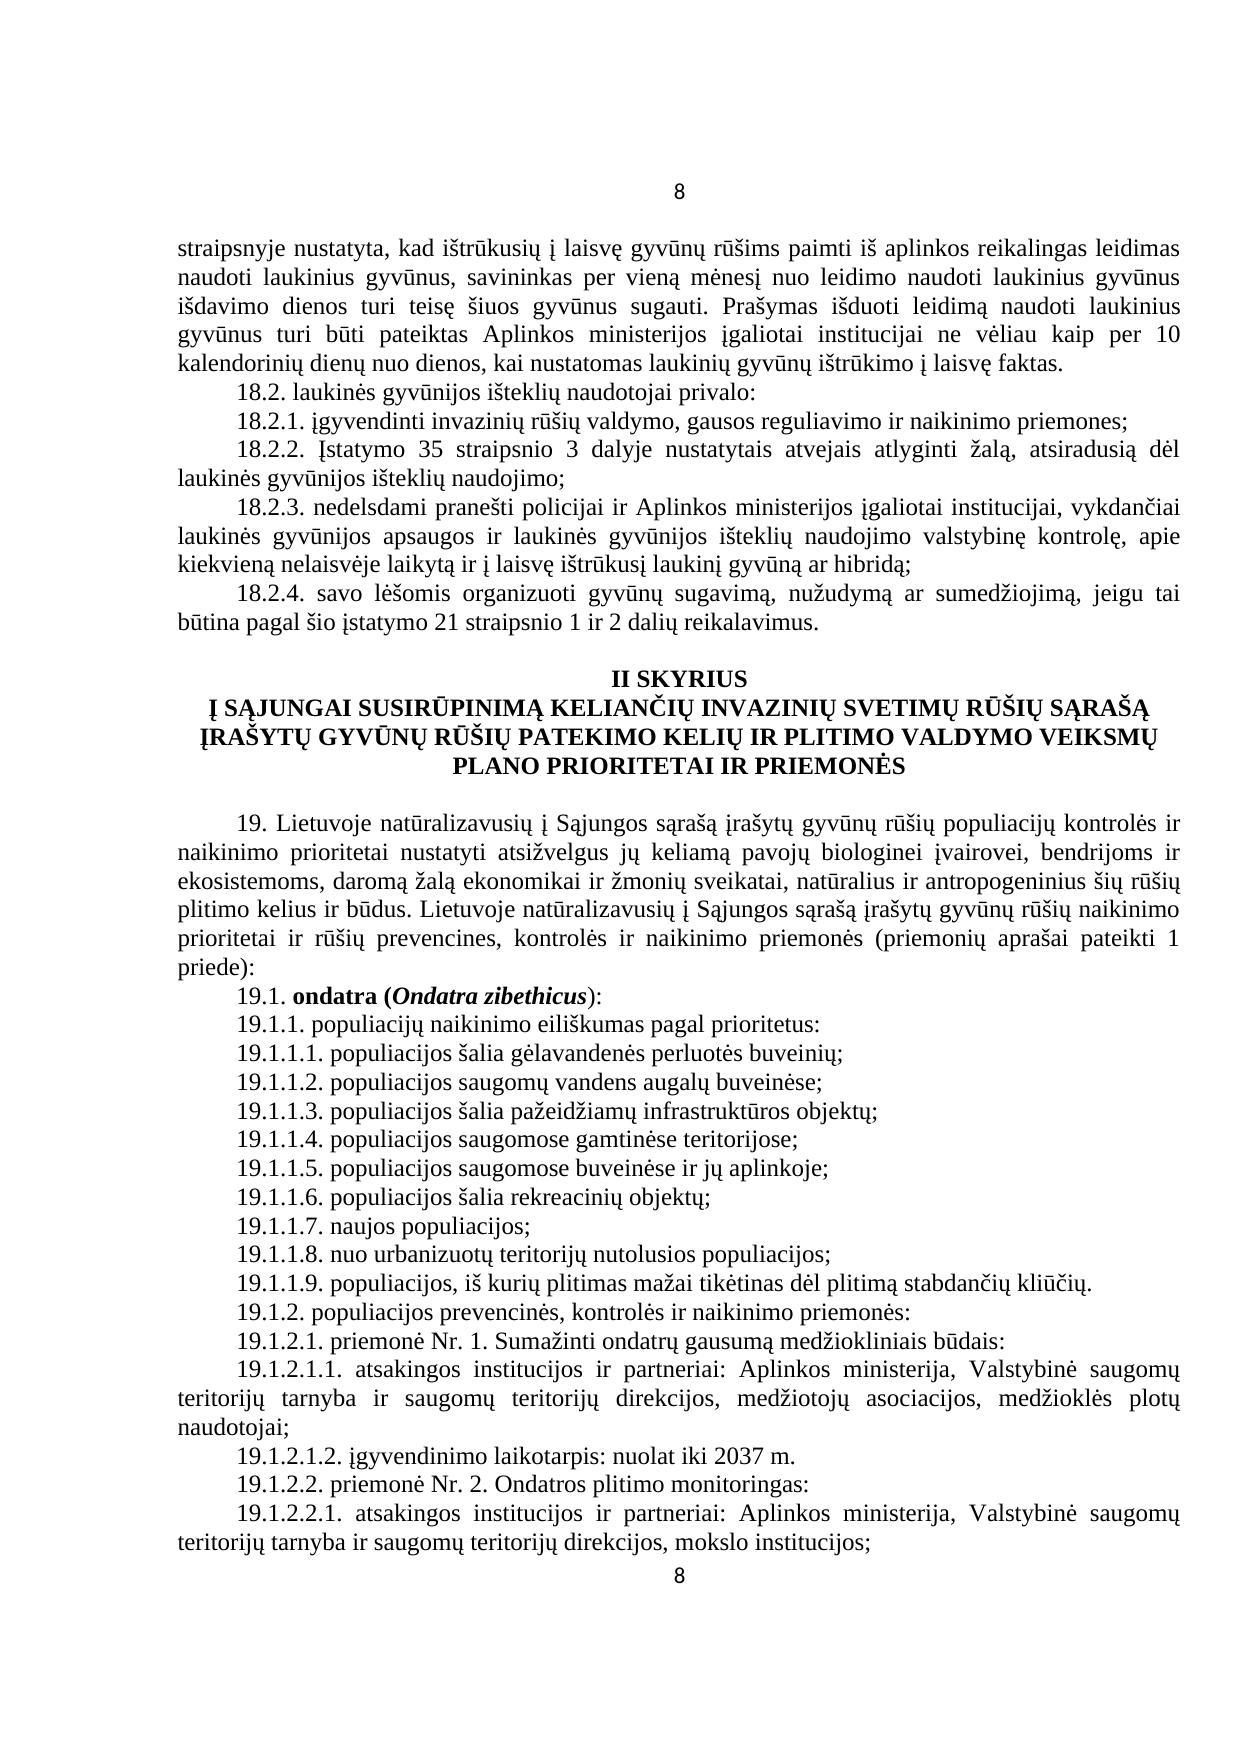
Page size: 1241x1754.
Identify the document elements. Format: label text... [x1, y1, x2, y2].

text 19.1.1.1. populiacijos šalia gėlavandenės perluotės buveinių; [236, 1038, 1181, 1067]
text 19.1.2.2.1. atsakingos institucijos ir partneriai: Aplinkos ministerija, Valstybinė saugomų teritorijų tarnyba ir saugomų teritorijų direkcijos, mokslo institucijos; [177, 1498, 1181, 1556]
text 19.1.2.2. priemonė Nr. 2. Ondatros plitimo monitoringas: [177, 1469, 1181, 1498]
text 19.1.2.1. priemonė Nr. 1. Sumažinti ondatrų gausumą medžiokliniais būdais: [236, 1326, 1181, 1354]
text 19.1.1.2. populiacijos saugomų vandens augalų buveinėse; [236, 1067, 1181, 1096]
text 19.1.1.9. populiacijos, iš kurių plitimas mažai tikėtinas dėl plitimą stabdančių kliūčių. [236, 1268, 1181, 1297]
text 18.2.4. savo lėšomis organizuoti gyvūnų sugavimą, nužudymą ar sumedžiojimą, jeigu tai būtina pagal šio įstatymo 21 straipsnio 1 ir 2 dalių reikalavimus. [177, 578, 1181, 636]
text 19.1.1.3. populiacijos šalia pažeidžiamų infrastruktūros objektų; [236, 1096, 1181, 1124]
text 19.1.1.6. populiacijos šalia rekreacinių objektų; [236, 1182, 1181, 1211]
text 19.1.1.4. populiacijos saugomose gamtinėse teritorijose; [236, 1124, 1181, 1153]
text Į SĄJUNGAI SUSIRŪPINIMĄ KELIANČIŲ INVAZINIŲ SVETIMŲ RŪŠIŲ SĄRAŠĄ ĮRAŠYTŲ GYVŪNŲ RŪŠIŲ PATEKIMO KELIŲ IR PLITIMO VALDYMO VEIKSMŲ PLANO PRIORITETAI IR PRIEMONĖS [177, 693, 1181, 779]
text 19.1.1.5. populiacijos saugomose buveinėse ir jų aplinkoje; [236, 1153, 1181, 1182]
text 18.2.3. nedelsdami pranešti policijai ir Aplinkos ministerijos įgaliotai institucijai, vykdančiai laukinės gyvūnijos apsaugos ir laukinės gyvūnijos išteklių naudojimo valstybinę kontrolę, apie kiekvieną nelaisvėje laikytą ir į laisvę ištrūkusį laukinį gyvūną ar hibridą; [177, 492, 1181, 578]
text 19.1.1.7. naujos populiacijos; [236, 1211, 1181, 1239]
text 18.2. laukinės gyvūnijos išteklių naudotojai privalo: [177, 377, 1181, 406]
text 19. Lietuvoje natūralizavusių į Sąjungos sąrašą įrašytų gyvūnų rūšių populiacijų kontrolės ir naikinimo prioritetai nustatyti atsižvelgus jų keliamą pavojų biologinei įvairovei, bendrijoms ir ekosistemoms, daromą žalą ekonomikai ir žmonių sveikatai, natūralius ir antropogeninius šių rūšių plitimo kelius ir būdus. Lietuvoje natūralizavusių į Sąjungos sąrašą įrašytų gyvūnų rūšių naikinimo prioritetai ir rūšių prevencines, kontrolės ir naikinimo priemonės (priemonių aprašai pateikti 1 priede): [177, 808, 1181, 981]
text 19.1.2. populiacijos prevencinės, kontrolės ir naikinimo priemonės: [236, 1297, 1181, 1326]
text 19.1.2.1.2. įgyvendinimo laikotarpis: nuolat iki 2037 m. [177, 1441, 1181, 1469]
text 19.1. ondatra (Ondatra zibethicus): [177, 981, 1181, 1009]
text straipsnyje nustatyta, kad ištrūkusių į laisvę gyvūnų rūšims paimti iš aplinkos reikalingas leidimas naudoti laukinius gyvūnus, savininkas per vieną mėnesį nuo leidimo naudoti laukinius gyvūnus išdavimo dienos turi teisę šiuos gyvūnus sugauti. Prašymas išduoti leidimą naudoti laukinius gyvūnus turi būti pateiktas Aplinkos ministerijos įgaliotai institucijai ne vėliau kaip per 10 kalendorinių dienų nuo dienos, kai nustatomas laukinių gyvūnų ištrūkimo į laisvę faktas. [177, 233, 1181, 377]
text 18.2.2. Įstatymo 35 straipsnio 3 dalyje nustatytais atvejais atlyginti žalą, atsiradusią dėl laukinės gyvūnijos išteklių naudojimo; [177, 434, 1181, 492]
text II SKYRIUS [177, 664, 1181, 693]
text 18.2.1. įgyvendinti invazinių rūšių valdymo, gausos reguliavimo ir naikinimo priemones; [177, 406, 1181, 434]
text 19.1.1.8. nuo urbanizuotų teritorijų nutolusios populiacijos; [236, 1239, 1181, 1268]
text 19.1.1. populiacijų naikinimo eiliškumas pagal prioritetus: [177, 1009, 1181, 1038]
text 19.1.2.1.1. atsakingos institucijos ir partneriai: Aplinkos ministerija, Valstybinė saugomų teritorijų tarnyba ir saugomų teritorijų direkcijos, medžiotojų asociacijos, medžioklės plotų naudotojai; [177, 1354, 1181, 1441]
